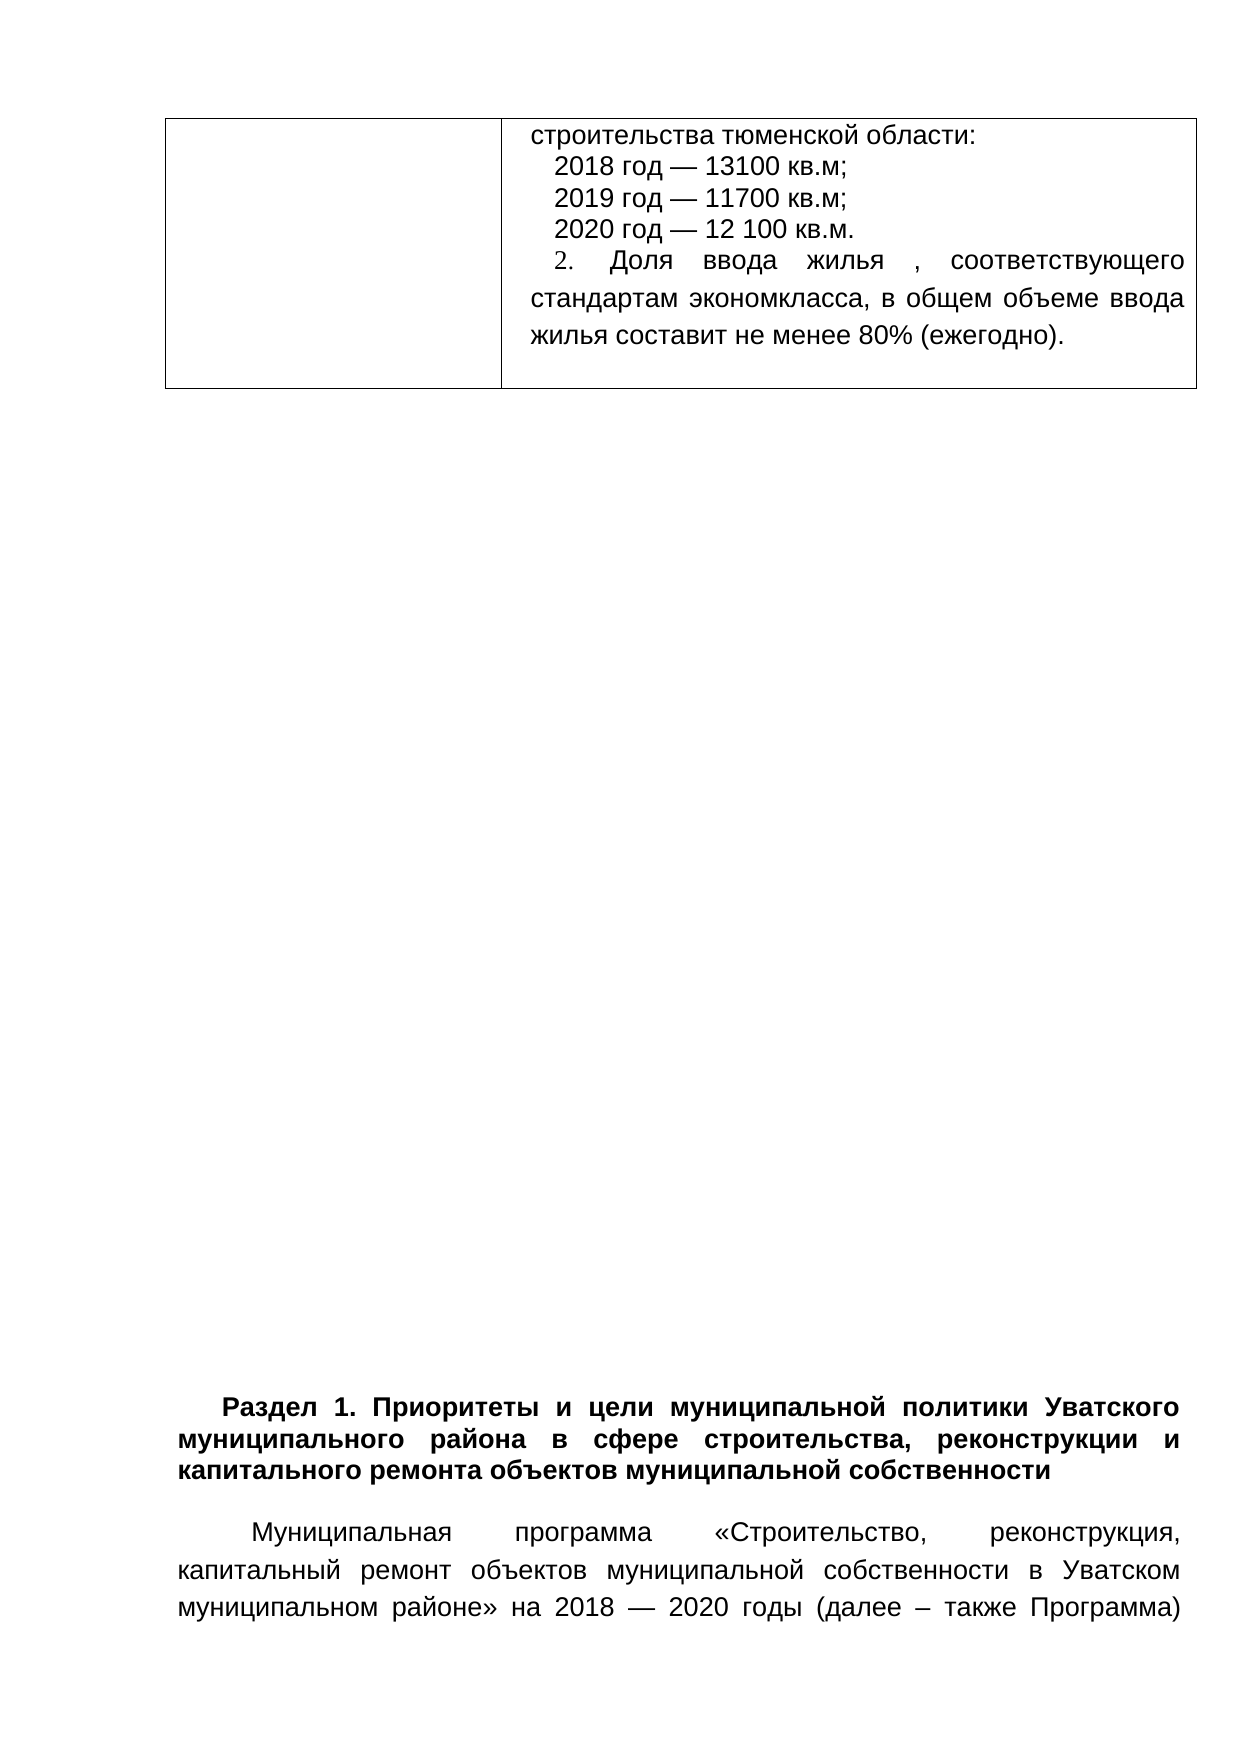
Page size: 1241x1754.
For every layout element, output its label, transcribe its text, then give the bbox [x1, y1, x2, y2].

table_cell [166, 119, 501, 388]
text Раздел 1. Приоритеты и цели муниципальной политики Уватского муниципального района в сфере строительства, реконструкции и капитального ремонта объектов муниципальной собственности [177, 1391, 1181, 1485]
text Муниципальная программа «Строительство, реконструкция, капитальный ремонт объектов муниципальной собственности в Уватском муниципальном районе» на 2018 — 2020 годы (далее – также Программа) [177, 1516, 1181, 1623]
table_cell строительства тюменской области: 2018 год — 13100 кв.м; 2019 год — 11700 кв.м; 2020 год — 12 100 кв.м. 2. Доля ввода жилья , соответствующего стандартам экономкласса, в общем объеме ввода жилья составит не менее 80% (ежегодно). [502, 119, 1196, 388]
